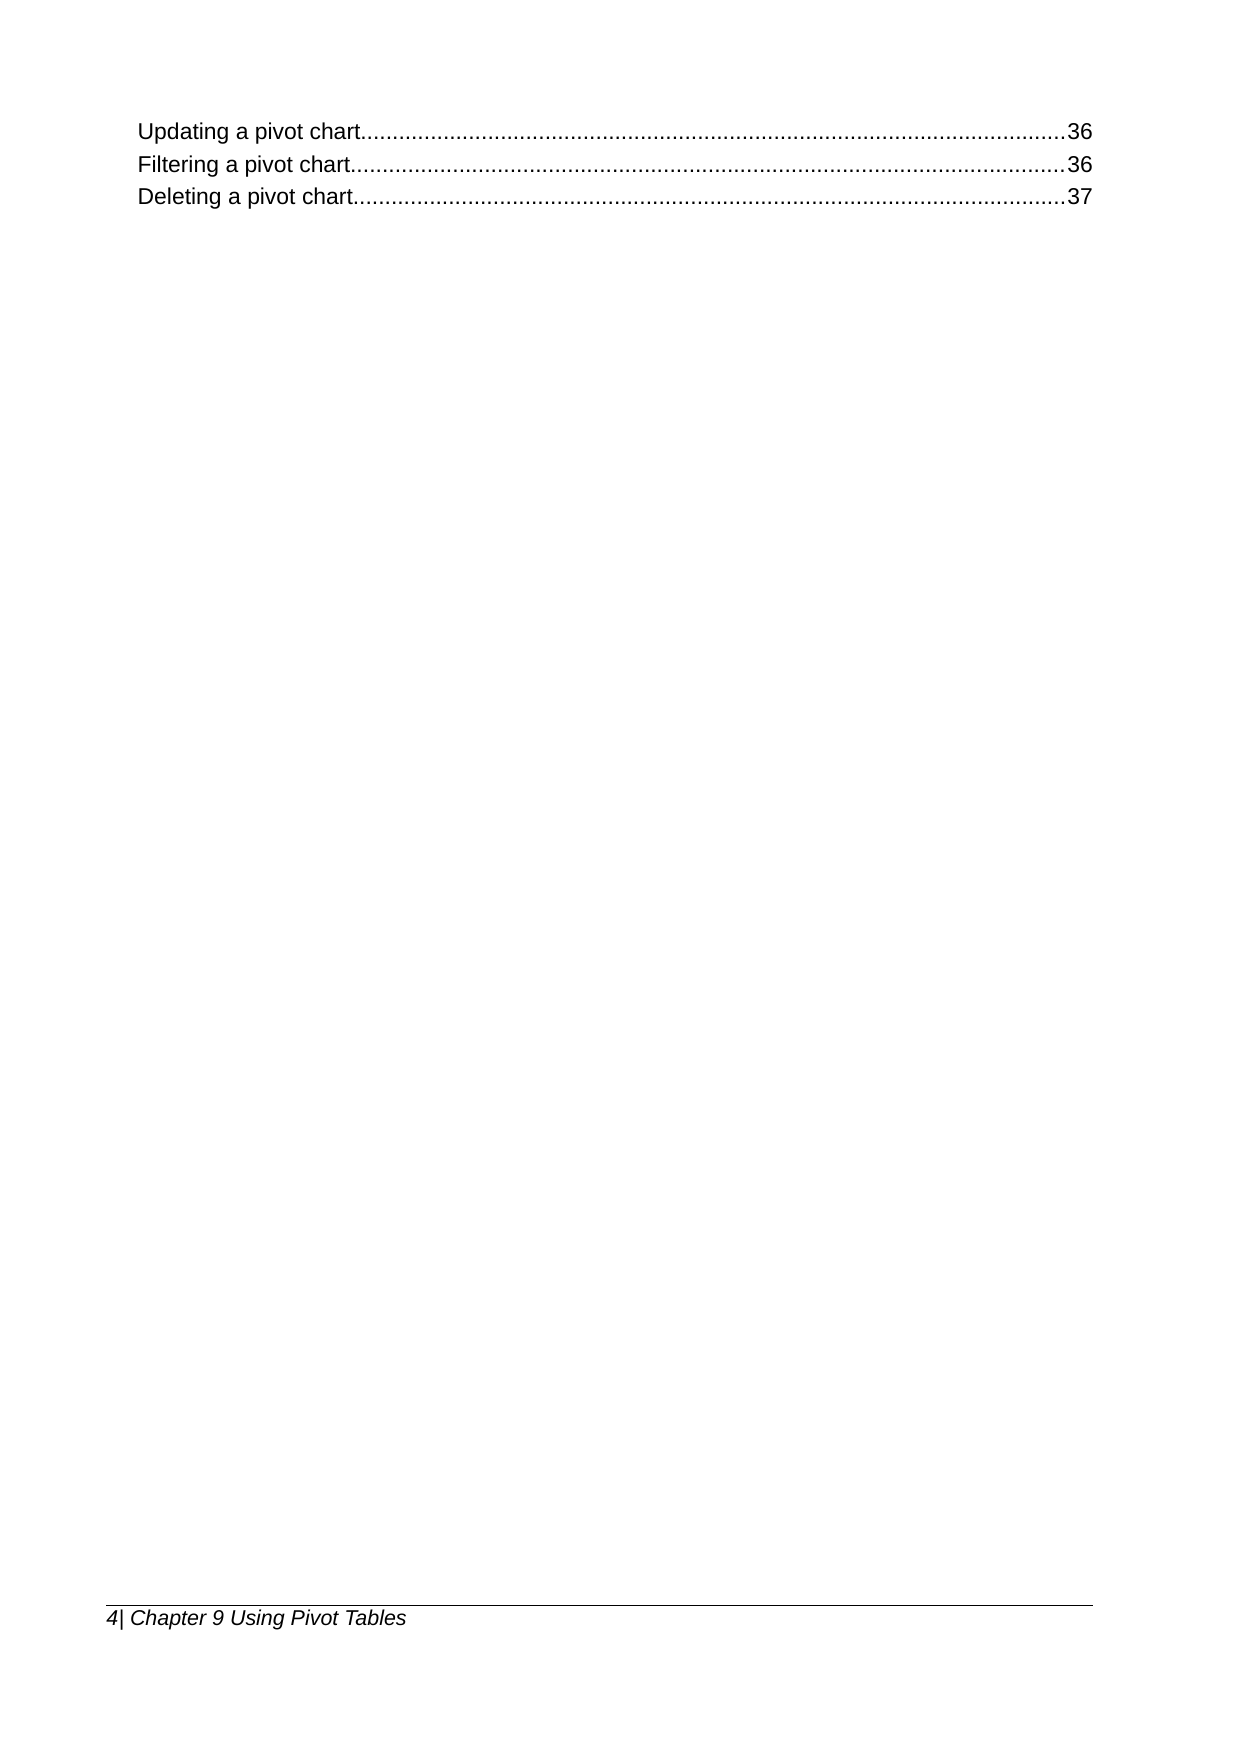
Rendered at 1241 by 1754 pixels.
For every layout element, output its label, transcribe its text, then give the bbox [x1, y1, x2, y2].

text Filtering a pivot chart 36 [137, 151, 1093, 177]
text Deleting a pivot chart 37 [137, 183, 1093, 210]
text Updating a pivot chart 36 [137, 118, 1093, 144]
